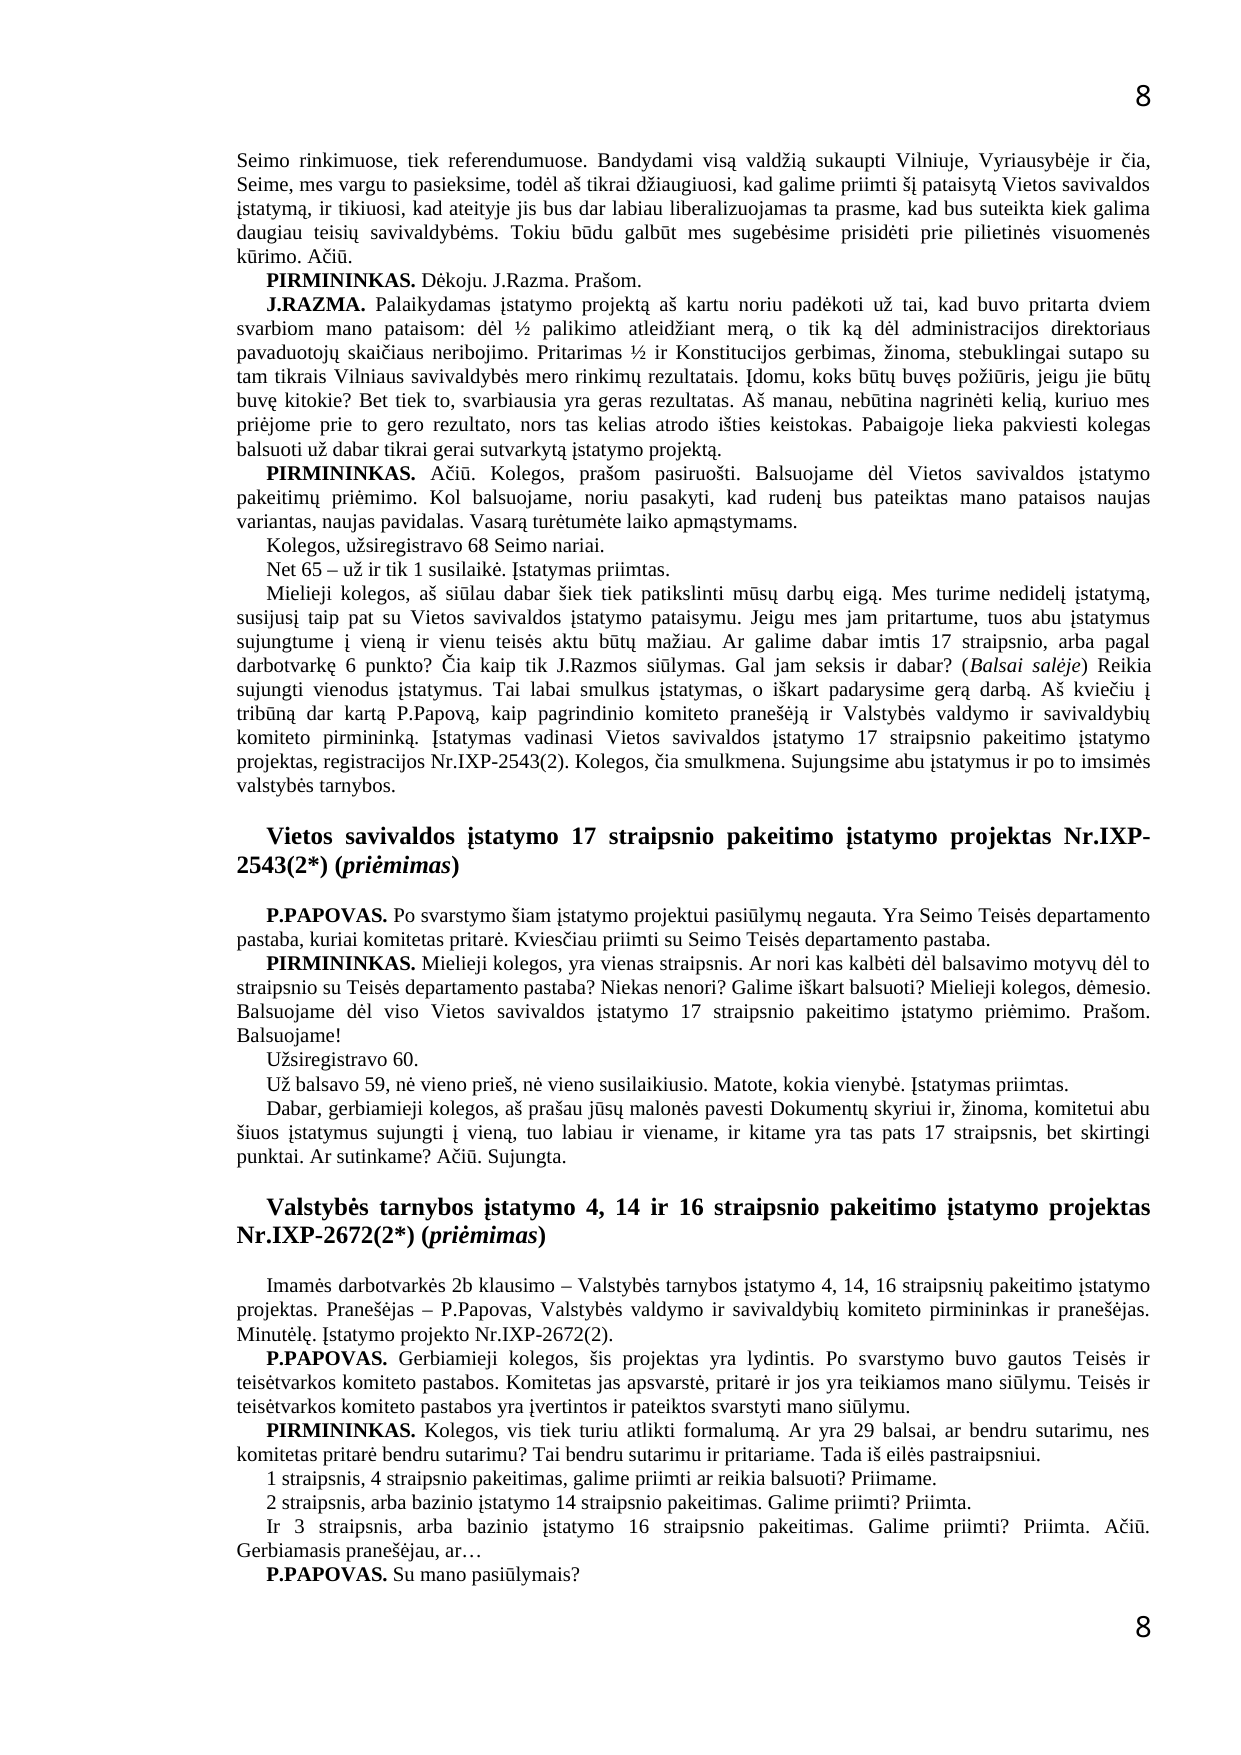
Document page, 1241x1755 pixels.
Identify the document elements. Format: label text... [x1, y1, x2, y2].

text Vietos savivaldos įstatymo 17 straipsnio pakeitimo įstatymo projektas Nr.IXP-2543(2*) (priėmimas) [236, 821, 1152, 879]
text P.PAPOVAS. Su mano pasiūlymais? [236, 1562, 1152, 1586]
text Net 65 – už ir tik 1 susilaikė. Įstatymas priimtas. [236, 557, 1152, 581]
text 1 straipsnis, 4 straipsnio pakeitimas, galime priimti ar reikia balsuoti? Priimame. [236, 1466, 1152, 1490]
text Mielieji kolegos, aš siūlau dabar šiek tiek patikslinti mūsų darbų eigą. Mes turime nedidelį įstatymą, susijusį taip pat su Vietos savivaldos įstatymo pataisymu. Jeigu mes jam pritartume, tuos abu įstatymus sujungtume į vieną ir vienu teisės aktu būtų mažiau. Ar galime dabar imtis 17 straipsnio, arba pagal darbotvarkę 6 punkto? Čia kaip tik J.Razmos siūlymas. Gal jam seksis ir dabar? (Balsai salėje) Reikia sujungti vienodus įstatymus. Tai labai smulkus įstatymas, o iškart padarysime gerą darbą. Aš kviečiu į tribūną dar kartą P.Papovą, kaip pagrindinio komiteto pranešėją ir Valstybės valdymo ir savivaldybių komiteto pirmininką. Įstatymas vadinasi Vietos savivaldos įstatymo 17 straipsnio pakeitimo įstatymo projektas, registracijos Nr.IXP-2543(2). Kolegos, čia smulkmena. Sujungsime abu įstatymus ir po to imsimės valstybės tarnybos. [236, 581, 1152, 797]
text Valstybės tarnybos įstatymo 4, 14 ir 16 straipsnio pakeitimo įstatymo projektas Nr.IXP-2672(2*) (priėmimas) [236, 1192, 1152, 1249]
text PIRMININKAS. Ačiū. Kolegos, prašom pasiruošti. Balsuojame dėl Vietos savivaldos įstatymo pakeitimų priėmimo. Kol balsuojame, noriu pasakyti, kad rudenį bus pateiktas mano pataisos naujas variantas, naujas pavidalas. Vasarą turėtumėte laiko apmąstymams. [236, 461, 1152, 533]
text Kolegos, užsiregistravo 68 Seimo nariai. [236, 533, 1152, 557]
text PIRMININKAS. Kolegos, vis tiek turiu atlikti formalumą. Ar yra 29 balsai, ar bendru sutarimu, nes komitetas pritarė bendru sutarimu? Tai bendru sutarimu ir pritariame. Tada iš eilės pastraipsniui. [236, 1418, 1152, 1466]
text Už balsavo 59, nė vieno prieš, nė vieno susilaikiusio. Matote, kokia vienybė. Įstatymas priimtas. [236, 1071, 1152, 1096]
text Dabar, gerbiamieji kolegos, aš prašau jūsų malonės pavesti Dokumentų skyriui ir, žinoma, komitetui abu šiuos įstatymus sujungti į vieną, tuo labiau ir viename, ir kitame yra tas pats 17 straipsnis, bet skirtingi punktai. Ar sutinkame? Ačiū. Sujungta. [236, 1096, 1152, 1168]
text 2 straipsnis, arba bazinio įstatymo 14 straipsnio pakeitimas. Galime priimti? Priimta. [236, 1490, 1152, 1514]
text P.PAPOVAS. Po svarstymo šiam įstatymo projektui pasiūlymų negauta. Yra Seimo Teisės departamento pastaba, kuriai komitetas pritarė. Kviesčiau priimti su Seimo Teisės departamento pastaba. [236, 903, 1152, 951]
text Ir 3 straipsnis, arba bazinio įstatymo 16 straipsnio pakeitimas. Galime priimti? Priimta. Ačiū. Gerbiamasis pranešėjau, ar… [236, 1514, 1152, 1562]
text P.PAPOVAS. Gerbiamieji kolegos, šis projektas yra lydintis. Po svarstymo buvo gautos Teisės ir teisėtvarkos komiteto pastabos. Komitetas jas apsvarstė, pritarė ir jos yra teikiamos mano siūlymu. Teisės ir teisėtvarkos komiteto pastabos yra įvertintos ir pateiktos svarstyti mano siūlymu. [236, 1346, 1152, 1418]
text PIRMININKAS. Mielieji kolegos, yra vienas straipsnis. Ar nori kas kalbėti dėl balsavimo motyvų dėl to straipsnio su Teisės departamento pastaba? Niekas nenori? Galime iškart balsuoti? Mielieji kolegos, dėmesio. Balsuojame dėl viso Vietos savivaldos įstatymo 17 straipsnio pakeitimo įstatymo priėmimo. Prašom. Balsuojame! [236, 951, 1152, 1047]
text Užsiregistravo 60. [236, 1047, 1152, 1071]
text Seimo rinkimuose, tiek referendumuose. Bandydami visą valdžią sukaupti Vilniuje, Vyriausybėje ir čia, Seime, mes vargu to pasieksime, todėl aš tikrai džiaugiuosi, kad galime priimti šį pataisytą Vietos savivaldos įstatymą, ir tikiuosi, kad ateityje jis bus dar labiau liberalizuojamas ta prasme, kad bus suteikta kiek galima daugiau teisių savivaldybėms. Tokiu būdu galbūt mes sugebėsime prisidėti prie pilietinės visuomenės kūrimo. Ačiū. [236, 148, 1152, 268]
text Imamės darbotvarkės 2b klausimo – Valstybės tarnybos įstatymo 4, 14, 16 straipsnių pakeitimo įstatymo projektas. Pranešėjas – P.Papovas, Valstybės valdymo ir savivaldybių komiteto pirmininkas ir pranešėjas. Minutėlę. Įstatymo projekto Nr.IXP-2672(2). [236, 1273, 1152, 1346]
text J.RAZMA. Palaikydamas įstatymo projektą aš kartu noriu padėkoti už tai, kad buvo pritarta dviem svarbiom mano pataisom: dėl ½ palikimo atleidžiant merą, o tik ką dėl administracijos direktoriaus pavaduotojų skaičiaus neribojimo. Pritarimas ½ ir Konstitucijos gerbimas, žinoma, stebuklingai sutapo su tam tikrais Vilniaus savivaldybės mero rinkimų rezultatais. Įdomu, koks būtų buvęs požiūris, jeigu jie būtų buvę kitokie? Bet tiek to, svarbiausia yra geras rezultatas. Aš manau, nebūtina nagrinėti kelią, kuriuo mes priėjome prie to gero rezultato, nors tas kelias atrodo išties keistokas. Pabaigoje lieka pakviesti kolegas balsuoti už dabar tikrai gerai sutvarkytą įstatymo projektą. [236, 292, 1152, 461]
text PIRMININKAS. Dėkoju. J.Razma. Prašom. [236, 268, 1152, 292]
